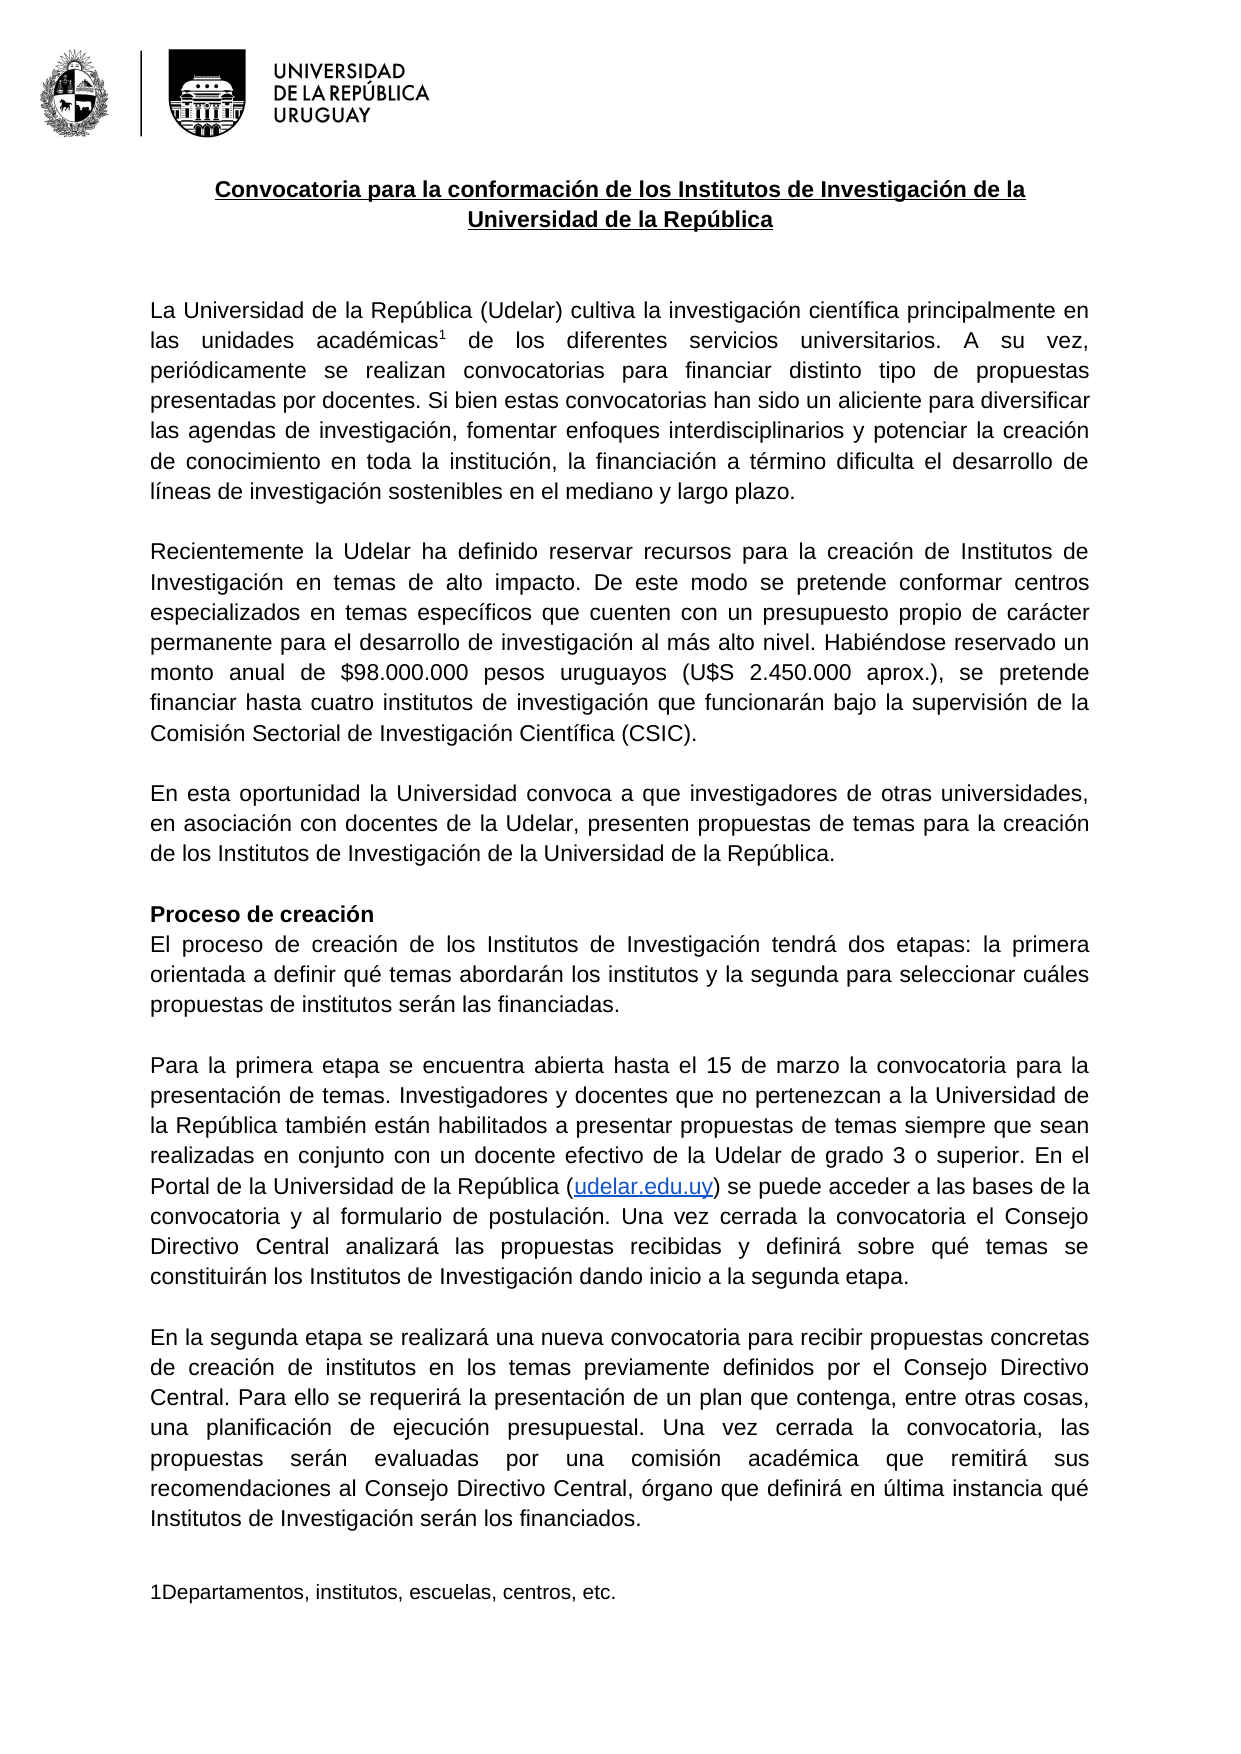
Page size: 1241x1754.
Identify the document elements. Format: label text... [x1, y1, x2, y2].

text Departamentos, institutos, escuelas, centros, etc. [150, 1580, 1090, 1604]
text En la segunda etapa se realizará una nueva convocatoria para recibir propuestas concretas de creación de institutos en los temas previamente definidos por el Consejo Directivo Central. Para ello se requerirá la presentación de un plan que contenga, entre otras cosas, una planificación de ejecución presupuestal. Una vez cerrada la convocatoria, las propuestas serán evaluadas por una comisión académica que remitirá sus recomendaciones al Consejo Directivo Central, órgano que definirá en última instancia qué Institutos de Investigación serán los financiados. [150, 1324, 1090, 1531]
text Convocatoria para la conformación de los Institutos de Investigación de la Universidad de la República [150, 150, 1090, 232]
picture [1, 14, 1241, 172]
text Para la primera etapa se encuentra abierta hasta el 15 de marzo la convocatoria para la presentación de temas. Investigadores y docentes que no pertenezcan a la Universidad de la República también están habilitados a presentar propuestas de temas siempre que sean realizadas en conjunto con un docente efectivo de la Udelar de grado 3 o superior. En el Portal de la Universidad de la República (udelar.edu.uy) se puede acceder a las bases de la convocatoria y al formulario de postulación. Una vez cerrada la convocatoria el Consejo Directivo Central analizará las propuestas recibidas y definirá sobre qué temas se constituirán los Institutos de Investigación dando inicio a la segunda etapa. [150, 1052, 1090, 1289]
text La Universidad de la República (Udelar) cultiva la investigación científica principalmente en las unidades académicas de los diferentes servicios universitarios. A su vez, periódicamente se realizan convocatorias para financiar distinto tipo de propuestas presentadas por docentes. Si bien estas convocatorias han sido un aliciente para diversificar las agendas de investigación, fomentar enfoques interdisciplinarios y potenciar la creación de conocimiento en toda la institución, la financiación a término dificulta el desarrollo de líneas de investigación sostenibles en el mediano y largo plazo. [150, 297, 1090, 504]
text El proceso de creación de los Institutos de Investigación tendrá dos etapas: la primera orientada a definir qué temas abordarán los institutos y la segunda para seleccionar cuáles propuestas de institutos serán las financiadas. [150, 931, 1090, 1018]
text Proceso de creación [150, 901, 1090, 927]
text Recientemente la Udelar ha definido reservar recursos para la creación de Institutos de Investigación en temas de alto impacto. De este modo se pretende conformar centros especializados en temas específicos que cuenten con un presupuesto propio de carácter permanente para el desarrollo de investigación al más alto nivel. Habiéndose reservado un monto anual de $98.000.000 pesos uruguayos (U$S 2.450.000 aprox.), se pretende financiar hasta cuatro institutos de investigación que funcionarán bajo la supervisión de la Comisión Sectorial de Investigación Científica (CSIC). [150, 538, 1090, 746]
text En esta oportunidad la Universidad convoca a que investigadores de otras universidades, en asociación con docentes de la Udelar, presenten propuestas de temas para la creación de los Institutos de Investigación de la Universidad de la República. [150, 780, 1090, 867]
